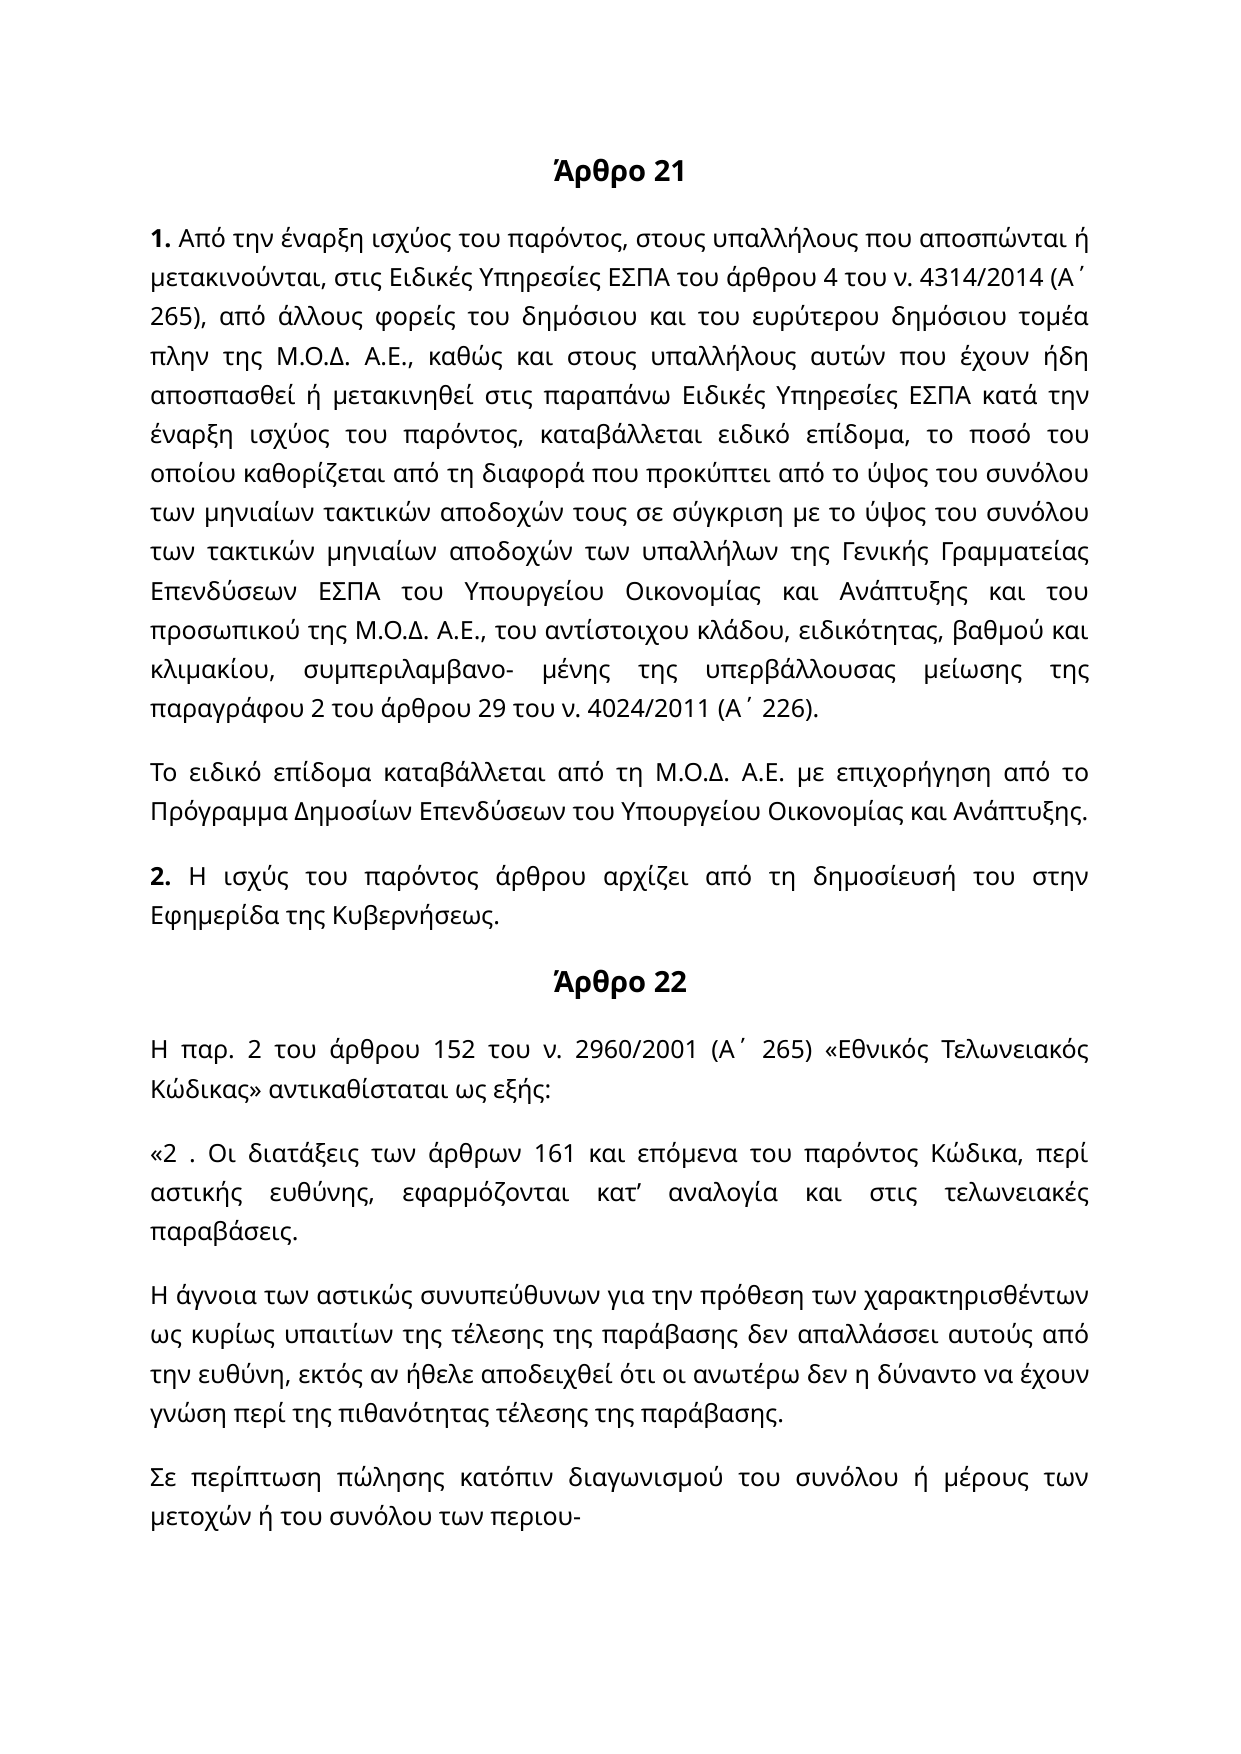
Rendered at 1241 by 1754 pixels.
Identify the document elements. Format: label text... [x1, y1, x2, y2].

text 1. Από την έναρξη ισχύος του παρόντος, στους υπαλλήλους που αποσπώνται ή μετακινούνται, στις Ειδικές Υπηρεσίες ΕΣΠΑ του άρθρου 4 του ν. 4314/2014 (Α΄ 265), από άλλους φορείς του δημόσιου και του ευρύτερου δημόσιου τομέα πλην της Μ.Ο.Δ. Α.Ε., καθώς και στους υπαλλήλους αυτών που έχουν ήδη αποσπασθεί ή μετακινηθεί στις παραπάνω Ειδικές Υπηρεσίες ΕΣΠΑ κατά την έναρξη ισχύος του παρόντος, καταβάλλεται ειδικό επίδομα, το ποσό του οποίου καθορίζεται από τη διαφορά που προκύπτει από το ύψος του συνόλου των μηνιαίων τακτικών αποδοχών τους σε σύγκριση με το ύψος του συνόλου των τακτικών μηνιαίων αποδοχών των υπαλλήλων της Γενικής Γραμματείας Επενδύσεων ΕΣΠΑ του Υπουργείου Οικονομίας και Ανάπτυξης και του προσωπικού της Μ.Ο.Δ. Α.Ε., του αντίστοιχου κλάδου, ειδικότητας, βαθμού και κλιμακίου, συμπεριλαμβανο- μένης της υπερβάλλουσας μείωσης της παραγράφου 2 του άρθρου 29 του ν. 4024/2011 (Α΄ 226). [150, 221, 1090, 725]
text Σε περίπτωση πώλησης κατόπιν διαγωνισμού του συνόλου ή μέρους των μετοχών ή του συνόλου των περιου- [150, 1459, 1090, 1533]
subtitle Άρθρο 22 [150, 961, 1090, 1001]
text Η παρ. 2 του άρθρου 152 του ν. 2960/2001 (Α΄ 265) «Εθνικός Τελωνειακός Κώδικας» αντικαθίσταται ως εξής: [150, 1032, 1090, 1105]
text Το ειδικό επίδομα καταβάλλεται από τη Μ.Ο.Δ. Α.Ε. με επιχορήγηση από το Πρόγραμμα Δημοσίων Επενδύσεων του Υπουργείου Οικονομίας και Ανάπτυξης. [150, 755, 1090, 828]
text 2. Η ισχύς του παρόντος άρθρου αρχίζει από τη δημοσίευσή του στην Εφημερίδα της Κυβερνήσεως. [150, 858, 1090, 931]
subtitle Άρθρο 21 [150, 150, 1090, 190]
text «2 . Οι διατάξεις των άρθρων 161 και επόμενα του παρόντος Κώδικα, περί αστικής ευθύνης, εφαρμόζονται κατ’ αναλογία και στις τελωνειακές παραβάσεις. [150, 1135, 1090, 1248]
text Η άγνοια των αστικώς συνυπεύθυνων για την πρόθεση των χαρακτηρισθέντων ως κυρίως υπαιτίων της τέλεσης της παράβασης δεν απαλλάσσει αυτούς από την ευθύνη, εκτός αν ήθελε αποδειχθεί ότι οι ανωτέρω δεν η δύναντο να έχουν γνώση περί της πιθανότητας τέλεσης της παράβασης. [150, 1278, 1090, 1429]
